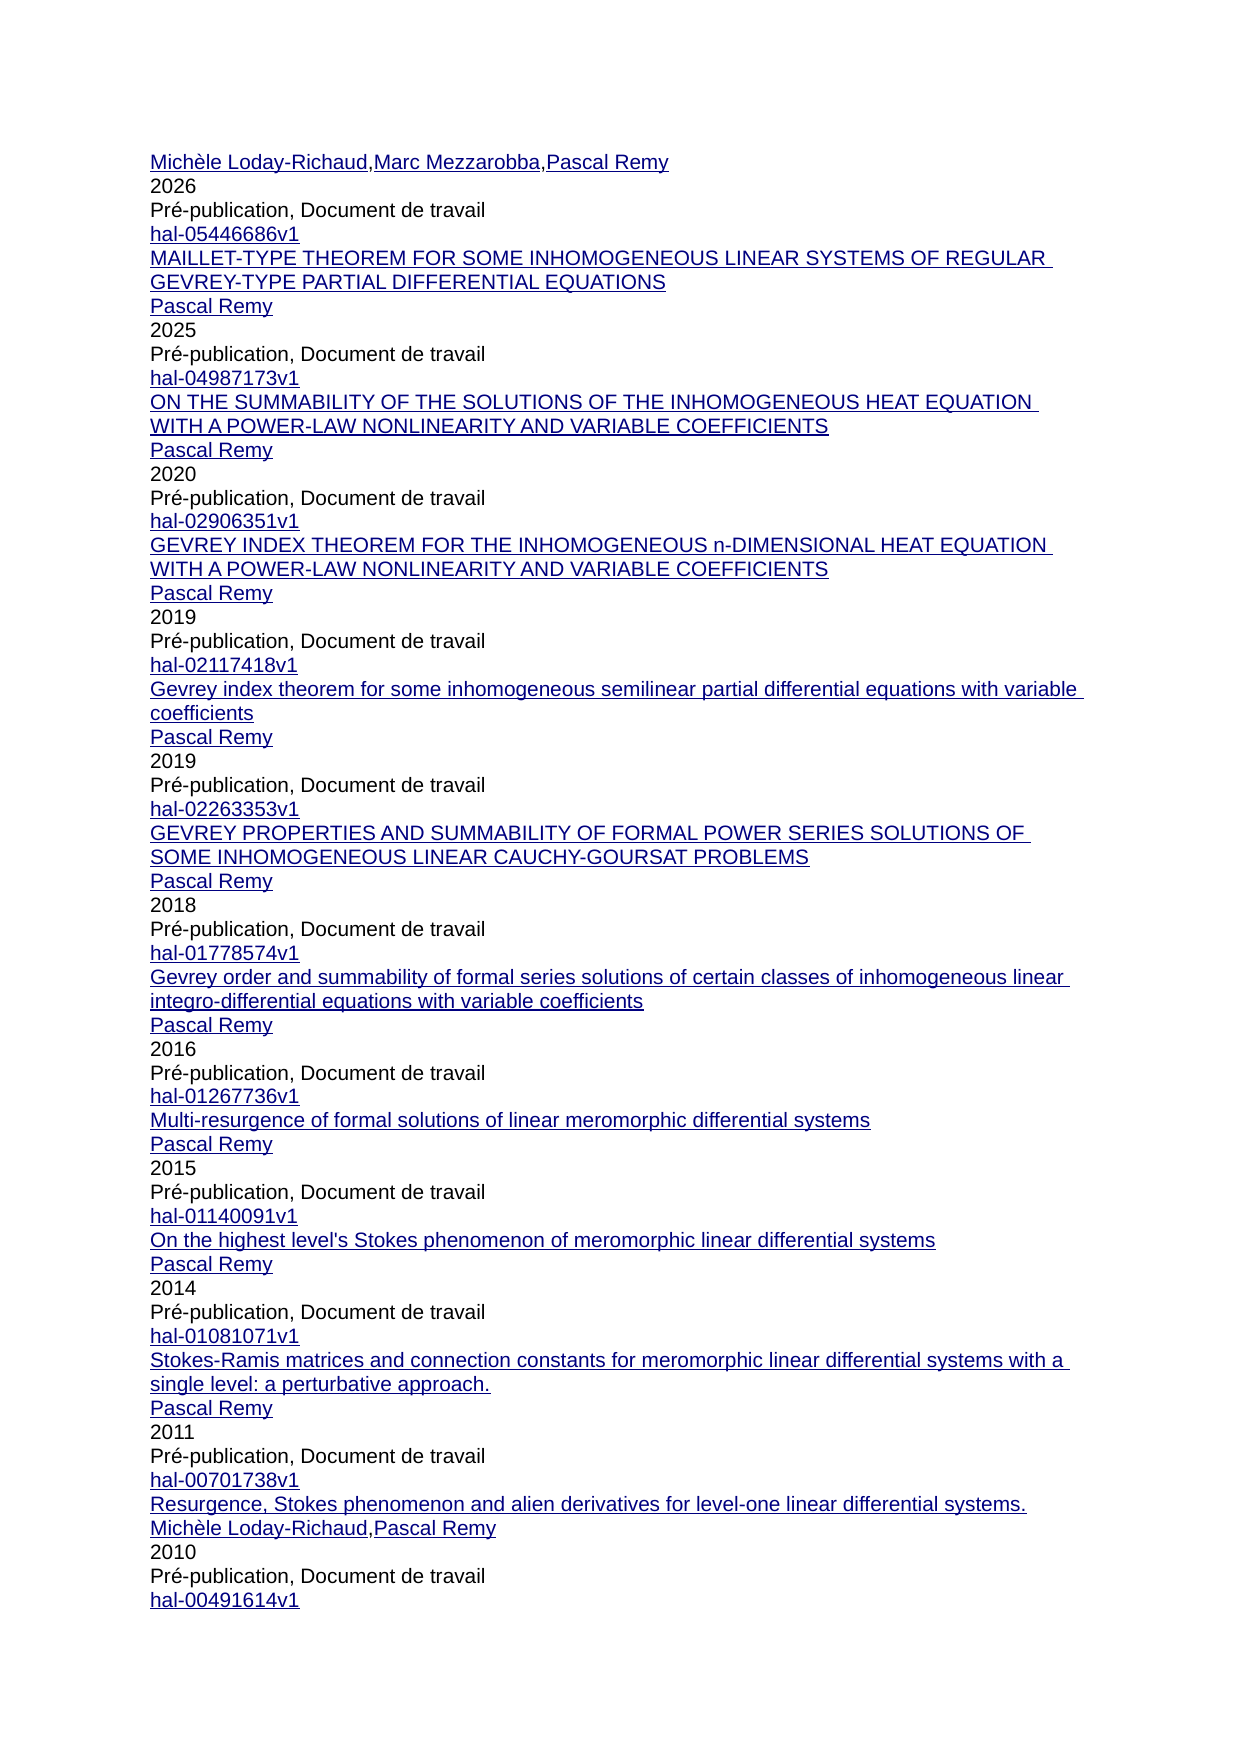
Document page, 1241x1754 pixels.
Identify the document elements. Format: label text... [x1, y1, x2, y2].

table_cell Stokes-Ramis matrices and connection constants for meromorphic linear differential systems with a single level: a perturbative approach. Pascal Remy 2011 Pré-publication, Document de travail hal-00701738v1 [150, 1348, 1090, 1492]
table_cell GEVREY INDEX THEOREM FOR THE INHOMOGENEOUS n-DIMENSIONAL HEAT EQUATION WITH A POWER-LAW NONLINEARITY AND VARIABLE COEFFICIENTS Pascal Remy 2019 Pré-publication, Document de travail hal-02117418v1 [150, 533, 1090, 677]
table_cell Gevrey index theorem for some inhomogeneous semilinear partial differential equations with variable coefficients Pascal Remy 2019 Pré-publication, Document de travail hal-02263353v1 [150, 677, 1090, 821]
table_cell MAILLET-TYPE THEOREM FOR SOME INHOMOGENEOUS LINEAR SYSTEMS OF REGULAR GEVREY-TYPE PARTIAL DIFFERENTIAL EQUATIONS Pascal Remy 2025 Pré-publication, Document de travail hal-04987173v1 [150, 246, 1090, 389]
table_cell Gevrey order and summability of formal series solutions of certain classes of inhomogeneous linear integro-differential equations with variable coefficients Pascal Remy 2016 Pré-publication, Document de travail hal-01267736v1 [150, 965, 1090, 1108]
table_cell GEVREY PROPERTIES AND SUMMABILITY OF FORMAL POWER SERIES SOLUTIONS OF SOME INHOMOGENEOUS LINEAR CAUCHY-GOURSAT PROBLEMS Pascal Remy 2018 Pré-publication, Document de travail hal-01778574v1 [150, 821, 1090, 964]
table_cell On the highest level's Stokes phenomenon of meromorphic linear differential systems Pascal Remy 2014 Pré-publication, Document de travail hal-01081071v1 [150, 1228, 1090, 1348]
table_cell Resurgence, Stokes phenomenon and alien derivatives for level-one linear differential systems. Michèle Loday-Richaud,Pascal Remy 2010 Pré-publication, Document de travail hal-00491614v1 [150, 1492, 1090, 1611]
table_cell ON THE SUMMABILITY OF THE SOLUTIONS OF THE INHOMOGENEOUS HEAT EQUATION WITH A POWER-LAW NONLINEARITY AND VARIABLE COEFFICIENTS Pascal Remy 2020 Pré-publication, Document de travail hal-02906351v1 [150, 390, 1090, 533]
table_header Michèle Loday-Richaud,Marc Mezzarobba,Pascal Remy 2026 Pré-publication, Document de travail hal-05446686v1 [150, 150, 1090, 246]
table_cell Multi-resurgence of formal solutions of linear meromorphic differential systems Pascal Remy 2015 Pré-publication, Document de travail hal-01140091v1 [150, 1108, 1090, 1228]
